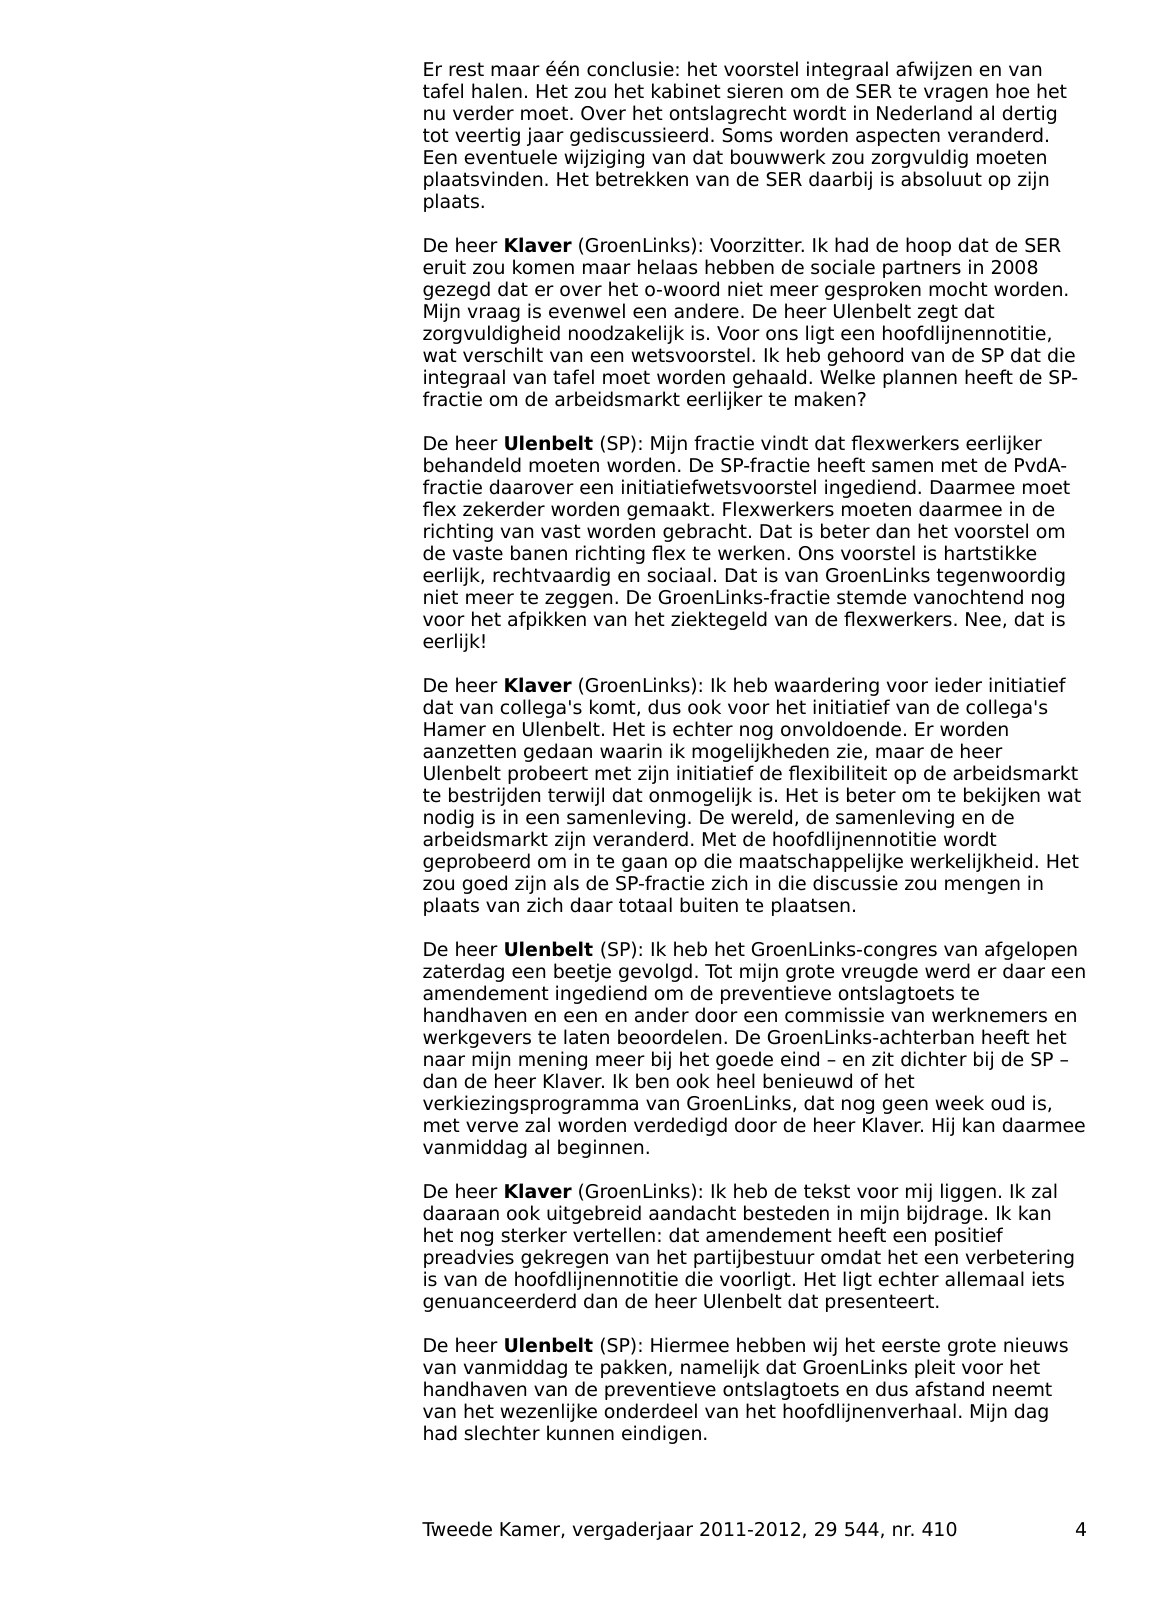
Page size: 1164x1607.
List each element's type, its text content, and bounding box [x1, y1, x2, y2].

text De heer Ulenbelt (SP): Ik heb het GroenLinks-congres van afgelopen zaterdag een beetje gevolgd. Tot mijn grote vreugde werd er daar een amendement ingediend om de preventieve ontslagtoets te handhaven en een en ander door een commissie van werknemers en werkgevers te laten beoordelen. De GroenLinks-achterban heeft het naar mijn mening meer bij het goede eind – en zit dichter bij de SP – dan de heer Klaver. Ik ben ook heel benieuwd of het verkiezingsprogramma van GroenLinks, dat nog geen week oud is, met verve zal worden verdedigd door de heer Klaver. Hij kan daarmee vanmiddag al beginnen. [422, 939, 1087, 1159]
text De heer Klaver (GroenLinks): Ik heb de tekst voor mij liggen. Ik zal daaraan ook uitgebreid aandacht besteden in mijn bijdrage. Ik kan het nog sterker vertellen: dat amendement heeft een positief preadvies gekregen van het partijbestuur omdat het een verbetering is van de hoofdlijnennotitie die voorligt. Het ligt echter allemaal iets genuanceerderd dan de heer Ulenbelt dat presenteert. [422, 1181, 1087, 1313]
text De heer Ulenbelt (SP): Hiermee hebben wij het eerste grote nieuws van vanmiddag te pakken, namelijk dat GroenLinks pleit voor het handhaven van de preventieve ontslagtoets en dus afstand neemt van het wezenlijke onderdeel van het hoofdlijnenverhaal. Mijn dag had slechter kunnen eindigen. [422, 1335, 1087, 1445]
text De heer Klaver (GroenLinks): Voorzitter. Ik had de hoop dat de SER eruit zou komen maar helaas hebben de sociale partners in 2008 gezegd dat er over het o-woord niet meer gesproken mocht worden. Mijn vraag is evenwel een andere. De heer Ulenbelt zegt dat zorgvuldigheid noodzakelijk is. Voor ons ligt een hoofdlijnennotitie, wat verschilt van een wetsvoorstel. Ik heb gehoord van de SP dat die integraal van tafel moet worden gehaald. Welke plannen heeft de SP-fractie om de arbeidsmarkt eerlijker te maken? [422, 235, 1087, 411]
text Er rest maar één conclusie: het voorstel integraal afwijzen en van tafel halen. Het zou het kabinet sieren om de SER te vragen hoe het nu verder moet. Over het ontslagrecht wordt in Nederland al dertig tot veertig jaar gediscussieerd. Soms worden aspecten veranderd. Een eventuele wijziging van dat bouwwerk zou zorgvuldig moeten plaatsvinden. Het betrekken van de SER daarbij is absoluut op zijn plaats. [422, 59, 1087, 213]
text De heer Klaver (GroenLinks): Ik heb waardering voor ieder initiatief dat van collega's komt, dus ook voor het initiatief van de collega's Hamer en Ulenbelt. Het is echter nog onvoldoende. Er worden aanzetten gedaan waarin ik mogelijkheden zie, maar de heer Ulenbelt probeert met zijn initiatief de flexibiliteit op de arbeidsmarkt te bestrijden terwijl dat onmogelijk is. Het is beter om te bekijken wat nodig is in een samenleving. De wereld, de samenleving en de arbeidsmarkt zijn veranderd. Met de hoofdlijnennotitie wordt geprobeerd om in te gaan op die maatschappelijke werkelijkheid. Het zou goed zijn als de SP-fractie zich in die discussie zou mengen in plaats van zich daar totaal buiten te plaatsen. [422, 675, 1087, 917]
text De heer Ulenbelt (SP): Mijn fractie vindt dat flexwerkers eerlijker behandeld moeten worden. De SP-fractie heeft samen met de PvdA-fractie daarover een initiatiefwetsvoorstel ingediend. Daarmee moet flex zekerder worden gemaakt. Flexwerkers moeten daarmee in de richting van vast worden gebracht. Dat is beter dan het voorstel om de vaste banen richting flex te werken. Ons voorstel is hartstikke eerlijk, rechtvaardig en sociaal. Dat is van GroenLinks tegenwoordig niet meer te zeggen. De GroenLinks-fractie stemde vanochtend nog voor het afpikken van het ziektegeld van de flexwerkers. Nee, dat is eerlijk! [422, 433, 1087, 653]
